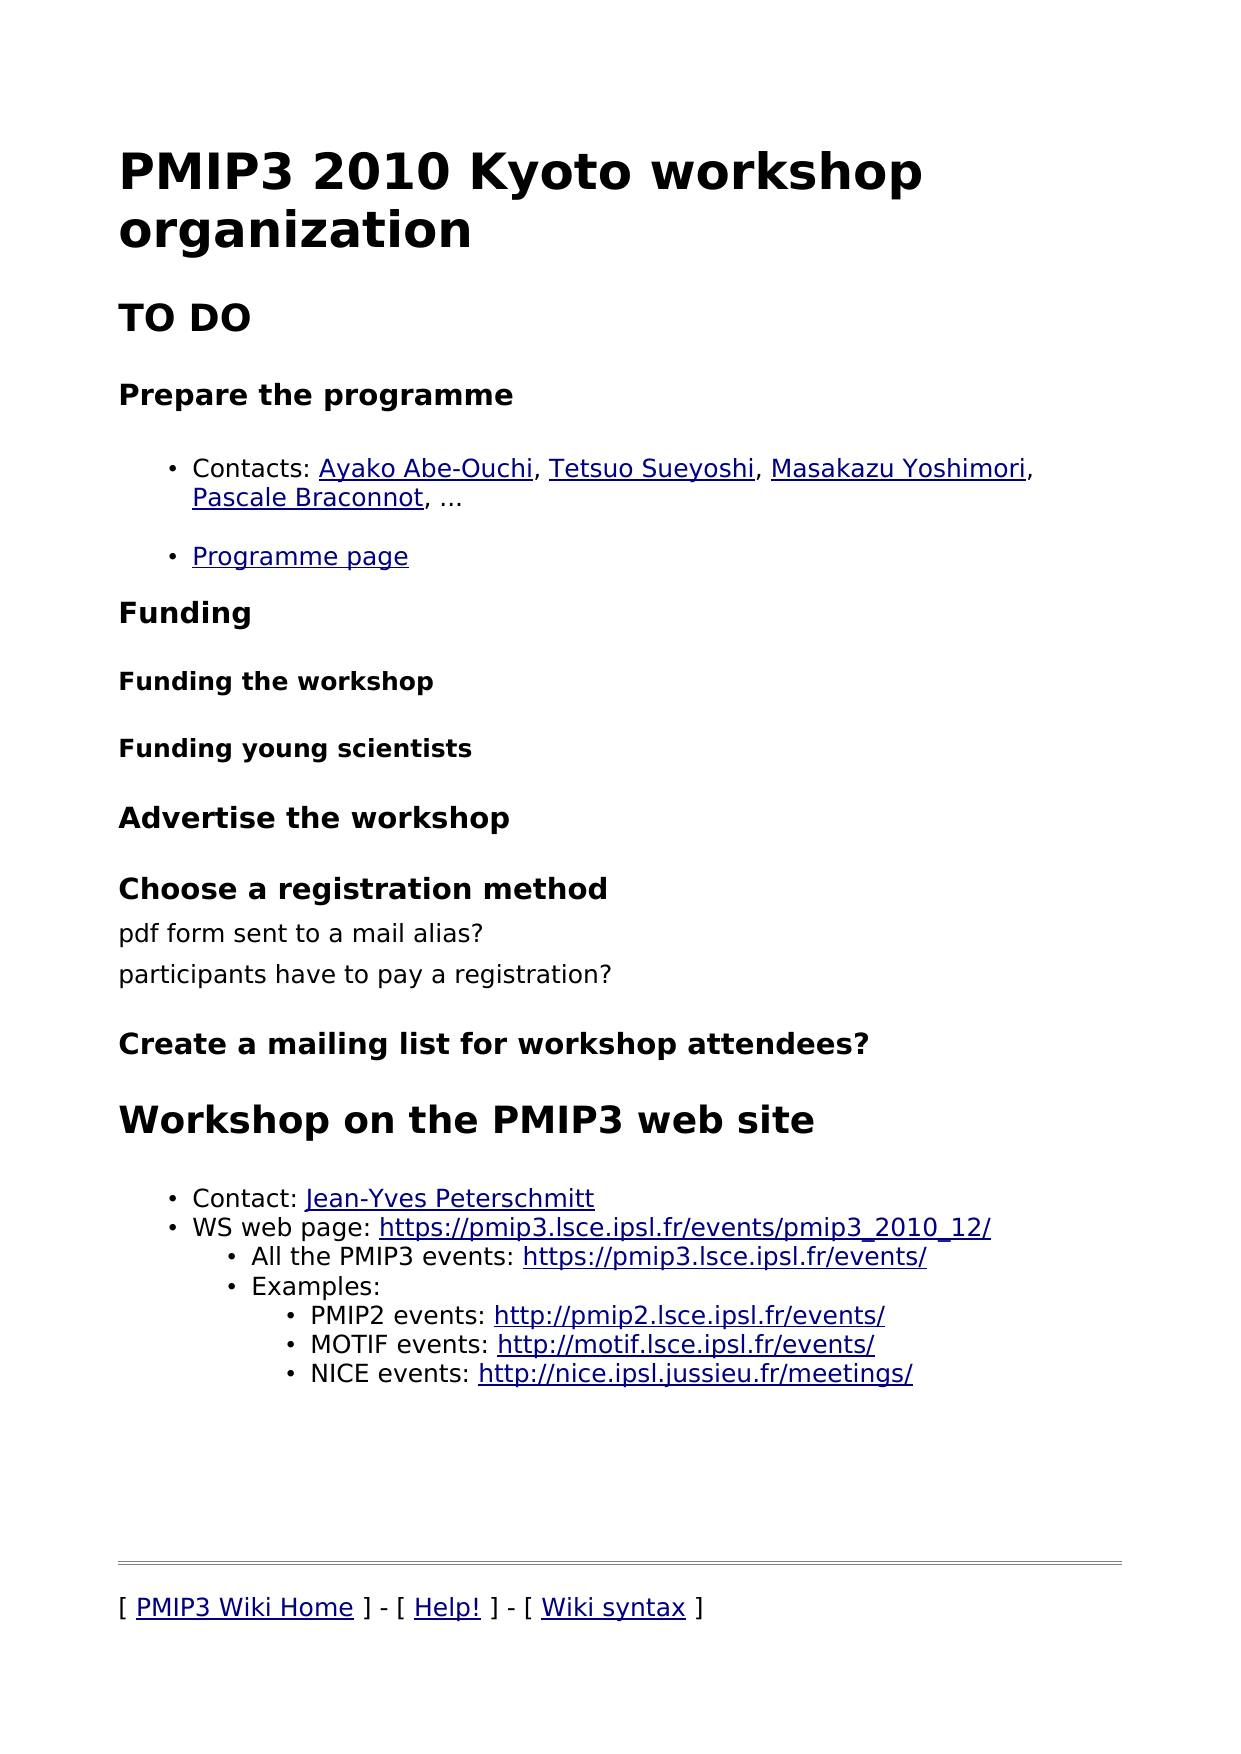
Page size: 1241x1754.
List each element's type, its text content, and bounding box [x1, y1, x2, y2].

subtitle Create a mailing list for workshop attendees? [118, 1027, 1122, 1061]
subtitle PMIP3 2010 Kyoto workshop organization [118, 143, 1122, 259]
list Contacts: Ayako Abe-Ouchi, Tetsuo Sueyoshi, Masakazu Yoshimori, Pascale Braconnot, ... [177, 454, 1122, 512]
list NICE events: http://nice.ipsl.jussieu.fr/meetings/ [295, 1359, 1122, 1388]
subtitle TO DO [118, 297, 1122, 341]
list Examples: [236, 1272, 1122, 1301]
subtitle Workshop on the PMIP3 web site [118, 1099, 1122, 1142]
list All the PMIP3 events: https://pmip3.lsce.ipsl.fr/events/ [236, 1243, 1122, 1272]
subtitle Funding the workshop [118, 668, 1122, 697]
subtitle Funding [118, 596, 1122, 630]
list Contact: Jean-Yves Peterschmitt [177, 1184, 1122, 1213]
subtitle Choose a registration method [118, 872, 1122, 906]
subtitle Funding young scientists [118, 734, 1122, 763]
text [ PMIP3 Wiki Home ] - [ Help! ] - [ Wiki syntax ] [118, 1593, 1122, 1623]
list MOTIF events: http://motif.lsce.ipsl.fr/events/ [295, 1330, 1122, 1359]
subtitle Prepare the programme [118, 378, 1122, 412]
subtitle Advertise the workshop [118, 801, 1122, 835]
text pdf form sent to a mail alias? [118, 919, 1122, 948]
list WS web page: https://pmip3.lsce.ipsl.fr/events/pmip3_2010_12/ [177, 1213, 1122, 1243]
list PMIP2 events: http://pmip2.lsce.ipsl.fr/events/ [295, 1301, 1122, 1330]
list Programme page [177, 542, 1122, 571]
text participants have to pay a registration? [118, 961, 1122, 990]
